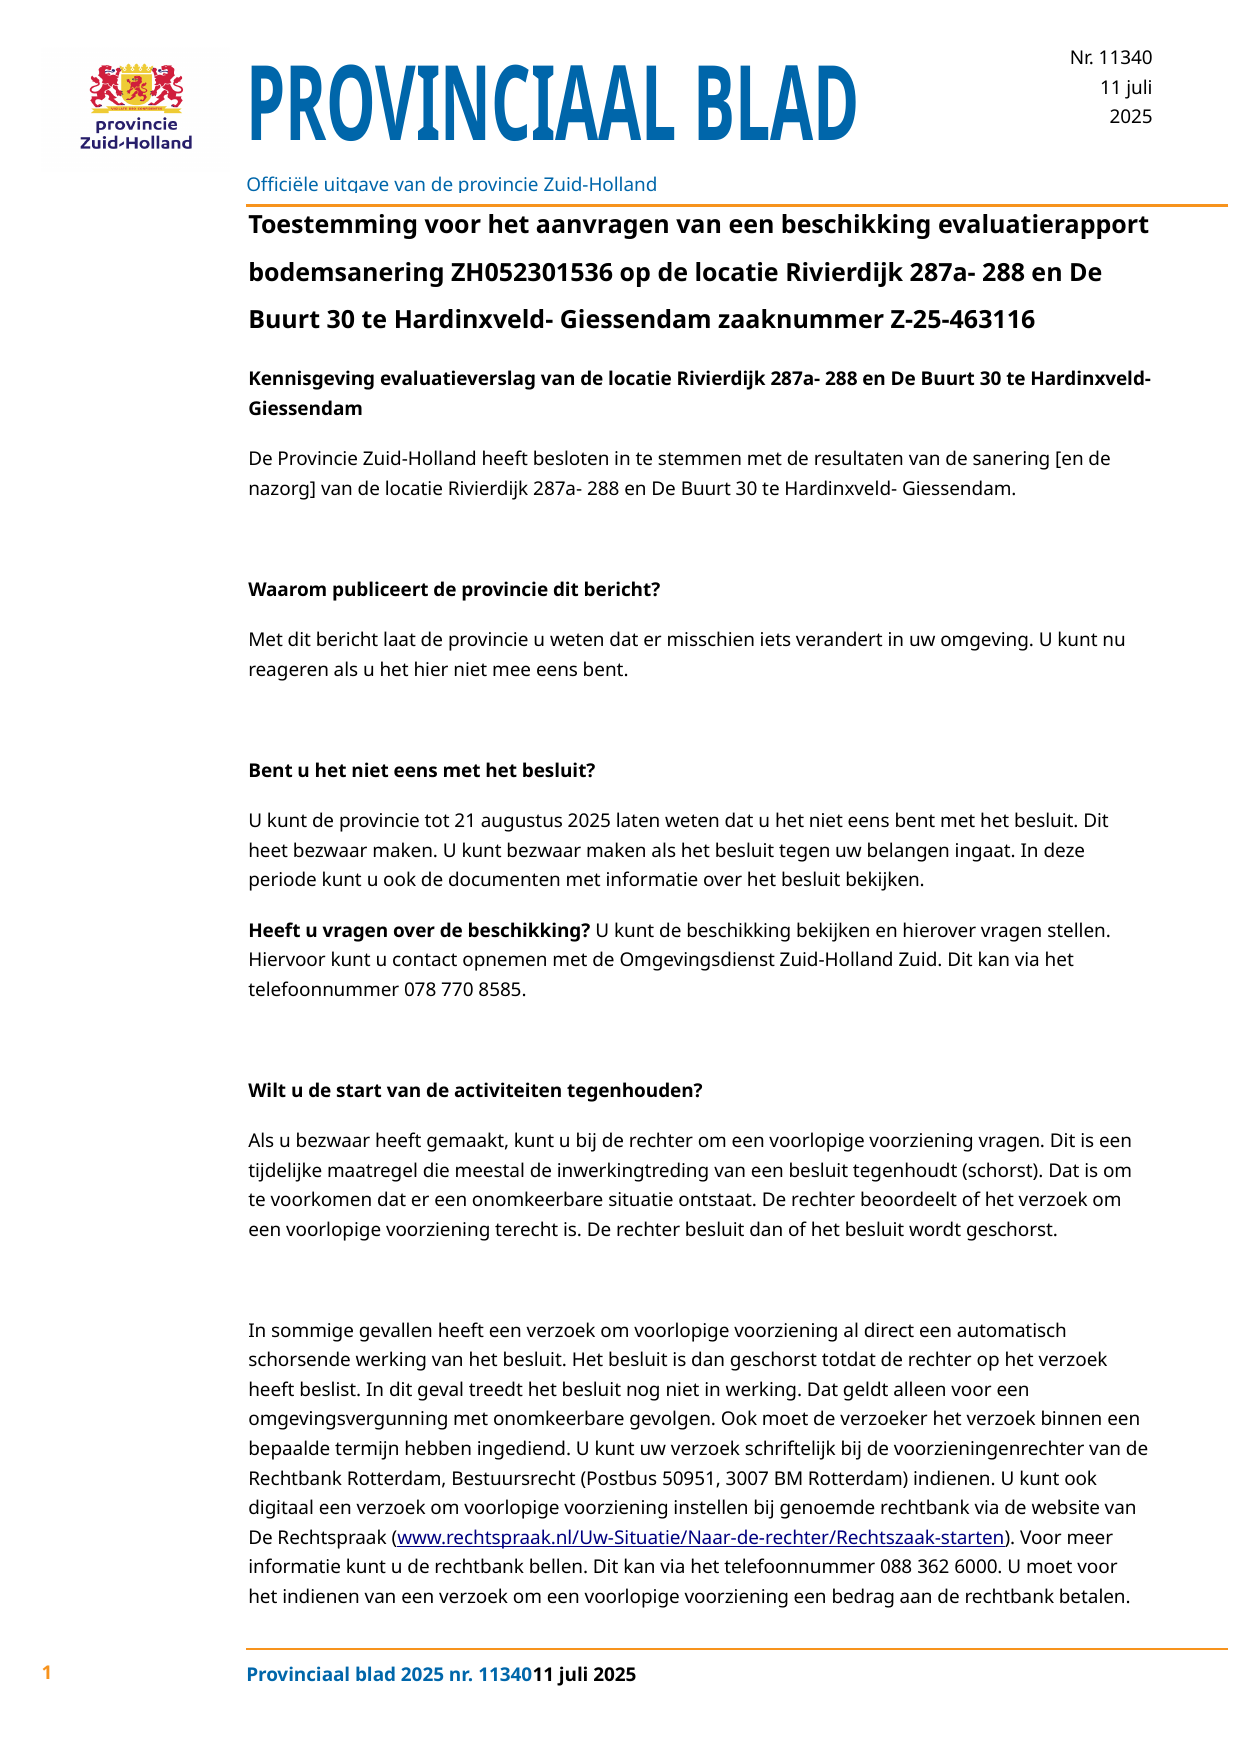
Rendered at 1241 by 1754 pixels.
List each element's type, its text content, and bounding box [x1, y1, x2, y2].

text Waarom publiceert de provincie dit bericht? [248, 576, 1152, 602]
text Bent u het niet eens met het besluit? [248, 757, 1152, 782]
text Wilt u de start van de activiteiten tegenhouden? [248, 1077, 1152, 1102]
text Met dit bericht laat de provincie u weten dat er misschien iets verandert in uw omgeving. U kunt nu reageren als u het hier niet mee eens bent. [248, 626, 1152, 682]
text De Provincie Zuid-Holland heeft besloten in te stemmen met de resultaten van de sanering [en de nazorg] van de locatie Rivierdijk 287a- 288 en De Buurt 30 te Hardinxveld- Giessendam. [248, 446, 1152, 501]
picture [41, 47, 231, 172]
text U kunt de provincie tot 21 augustus 2025 laten weten dat u het niet eens bent met het besluit. Dit heet bezwaar maken. U kunt bezwaar maken als het besluit tegen uw belangen ingaat. In deze periode kunt u ook de documenten met informatie over het besluit bekijken. [248, 807, 1152, 892]
text In sommige gevallen heeft een verzoek om voorlopige voorziening al direct een automatisch schorsende werking van het besluit. Het besluit is dan geschorst totdat de rechter op het verzoek heeft beslist. In dit geval treedt het besluit nog niet in werking. Dat geldt alleen voor een omgevingsvergunning met onomkeerbare gevolgen. Ook moet de verzoeker het verzoek binnen een bepaalde termijn hebben ingediend. U kunt uw verzoek schriftelijk bij de voorzieningenrechter van de Rechtbank Rotterdam, Bestuursrecht (Postbus 50951, 3007 BM Rotterdam) indienen. U kunt ook digitaal een verzoek om voorlopige voorziening instellen bij genoemde rechtbank via de website van De Rechtspraak (www.rechtspraak.nl/Uw-Situatie/Naar-de-rechter/Rechtszaak-starten). Voor meer informatie kunt u de rechtbank bellen. Dit kan via het telefoonnummer 088 362 6000. U moet voor het indienen van een verzoek om een voorlopige voorziening een bedrag aan de rechtbank betalen. [248, 1317, 1152, 1609]
text Heeft u vragen over de beschikking? U kunt de beschikking bekijken en hierover vragen stellen. Hiervoor kunt u contact opnemen met de Omgevingsdienst Zuid-Holland Zuid. Dit kan via het telefoonnummer 078 770 8585. [248, 917, 1152, 1002]
text Toestemming voor het aanvragen van een beschikking evaluatierapport bodemsanering ZH052301536 op de locatie Rivierdijk 287a- 288 en De Buurt 30 te Hardinxveld- Giessendam zaaknummer Z-25-463116 [248, 207, 1152, 336]
text Als u bezwaar heeft gemaakt, kunt u bij de rechter om een voorlopige voorziening vragen. Dit is een tijdelijke maatregel die meestal de inwerkingtreding van een besluit tegenhoudt (schorst). Dat is om te voorkomen dat er een onomkeerbare situatie ontstaat. De rechter beoordeelt of het verzoek om een voorlopige voorziening terecht is. De rechter besluit dan of het besluit wordt geschorst. [248, 1127, 1152, 1242]
text Kennisgeving evaluatieverslag van de locatie Rivierdijk 287a- 288 en De Buurt 30 te Hardinxveld- Giessendam [248, 366, 1152, 421]
